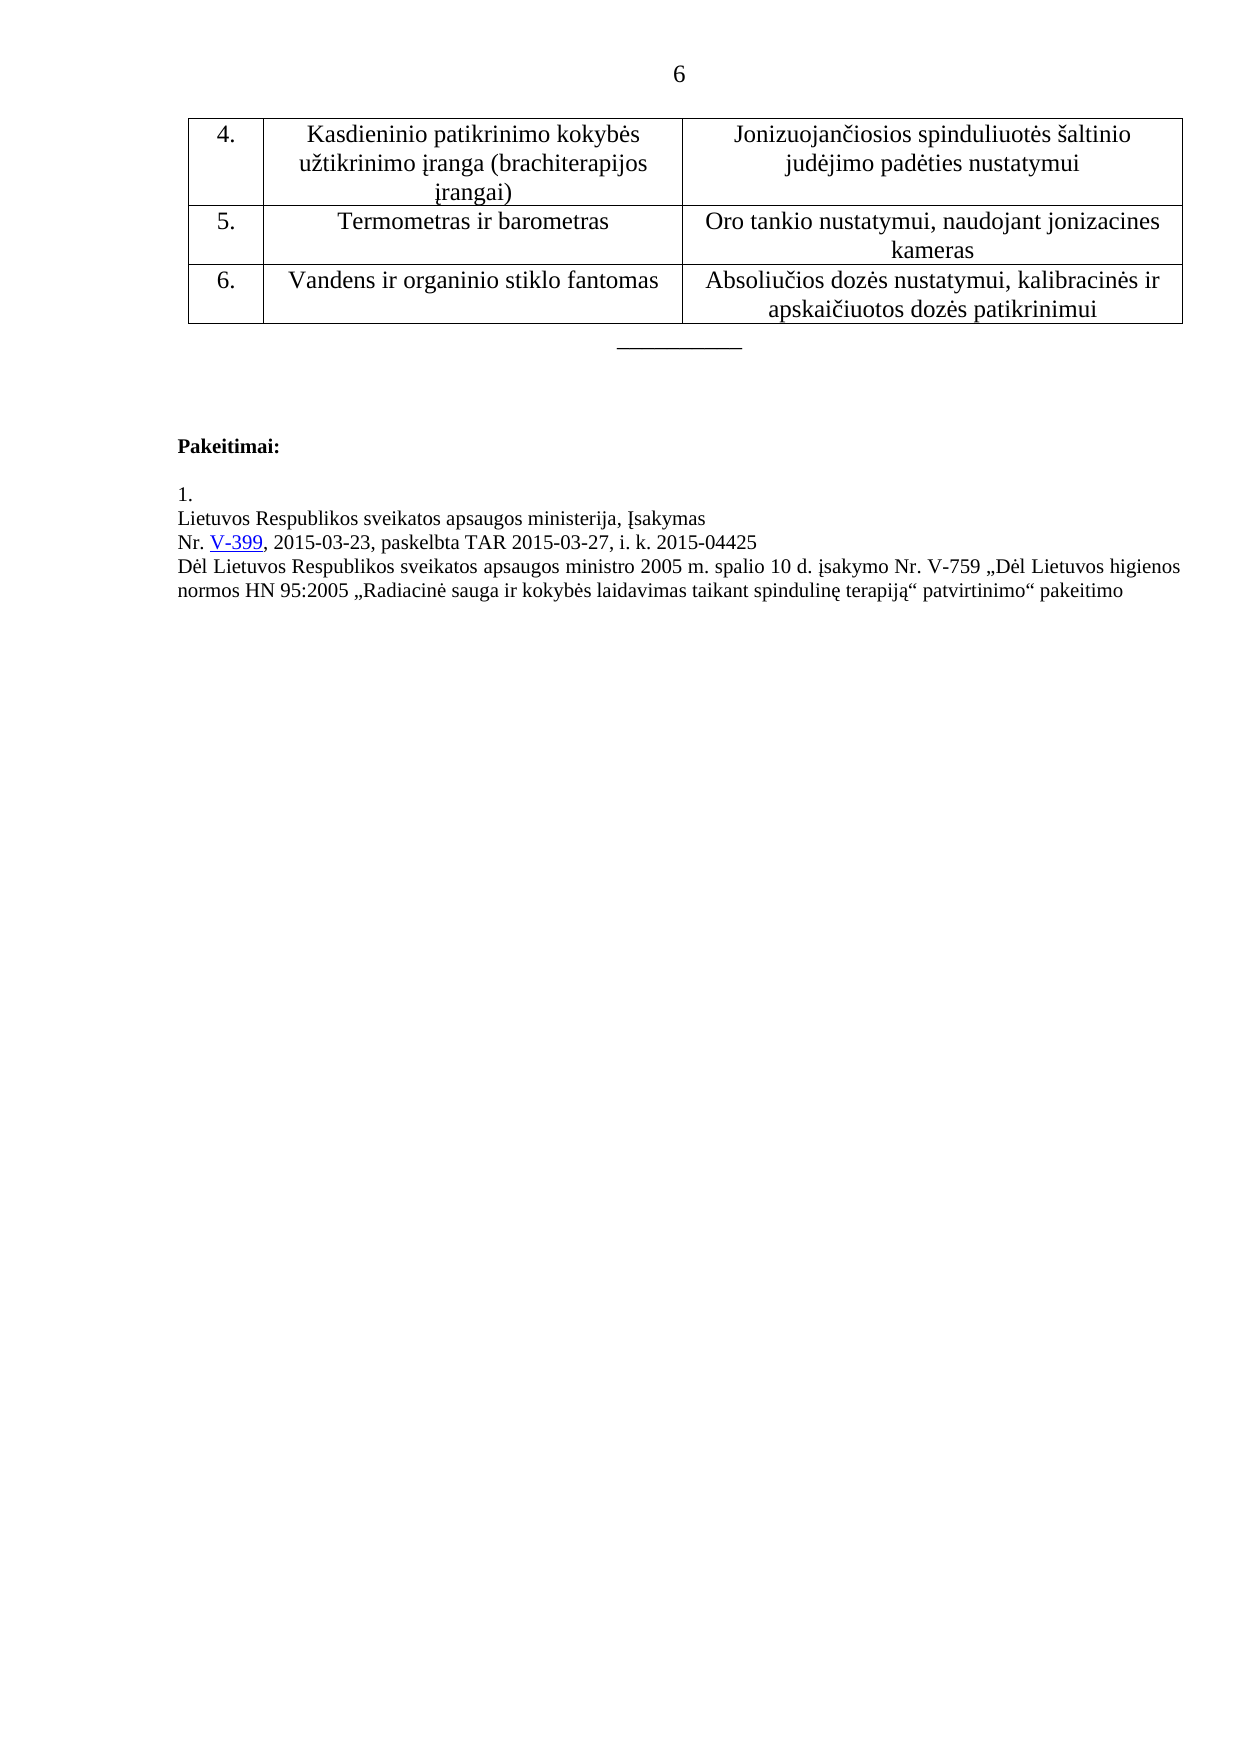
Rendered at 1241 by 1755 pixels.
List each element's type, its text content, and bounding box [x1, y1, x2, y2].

table_cell 5. [189, 206, 263, 264]
table_cell Jonizuojančiosios spinduliuotės šaltinio judėjimo padėties nustatymui [683, 119, 1182, 205]
text __________ [177, 323, 1181, 352]
table_cell Vandens ir organinio stiklo fantomas [264, 265, 682, 322]
text Dėl Lietuvos Respublikos sveikatos apsaugos ministro 2005 m. spalio 10 d. įsakymo Nr. V-759 „Dėl Lietuvos higienos normos HN 95:2005 „Radiacinė sauga ir kokybės laidavimas taikant spindulinę terapiją“ patvirtinimo“ pakeitimo [177, 554, 1181, 602]
table_cell 6. [189, 265, 263, 322]
table_cell Termometras ir barometras [264, 206, 682, 264]
text 1. [177, 482, 1181, 506]
text Pakeitimai: [177, 434, 1181, 458]
table_cell 4. [189, 119, 263, 205]
table_cell Absoliučios dozės nustatymui, kalibracinės ir apskaičiuotos dozės patikrinimui [683, 265, 1182, 322]
text Lietuvos Respublikos sveikatos apsaugos ministerija, Įsakymas [177, 506, 1181, 530]
table_cell Oro tankio nustatymui, naudojant jonizacines kameras [683, 206, 1182, 264]
text Nr. V-399, 2015-03-23, paskelbta TAR 2015-03-27, i. k. 2015-04425 [177, 530, 1181, 554]
table_cell Kasdieninio patikrinimo kokybės užtikrinimo įranga (brachiterapijos įrangai) [264, 119, 682, 205]
